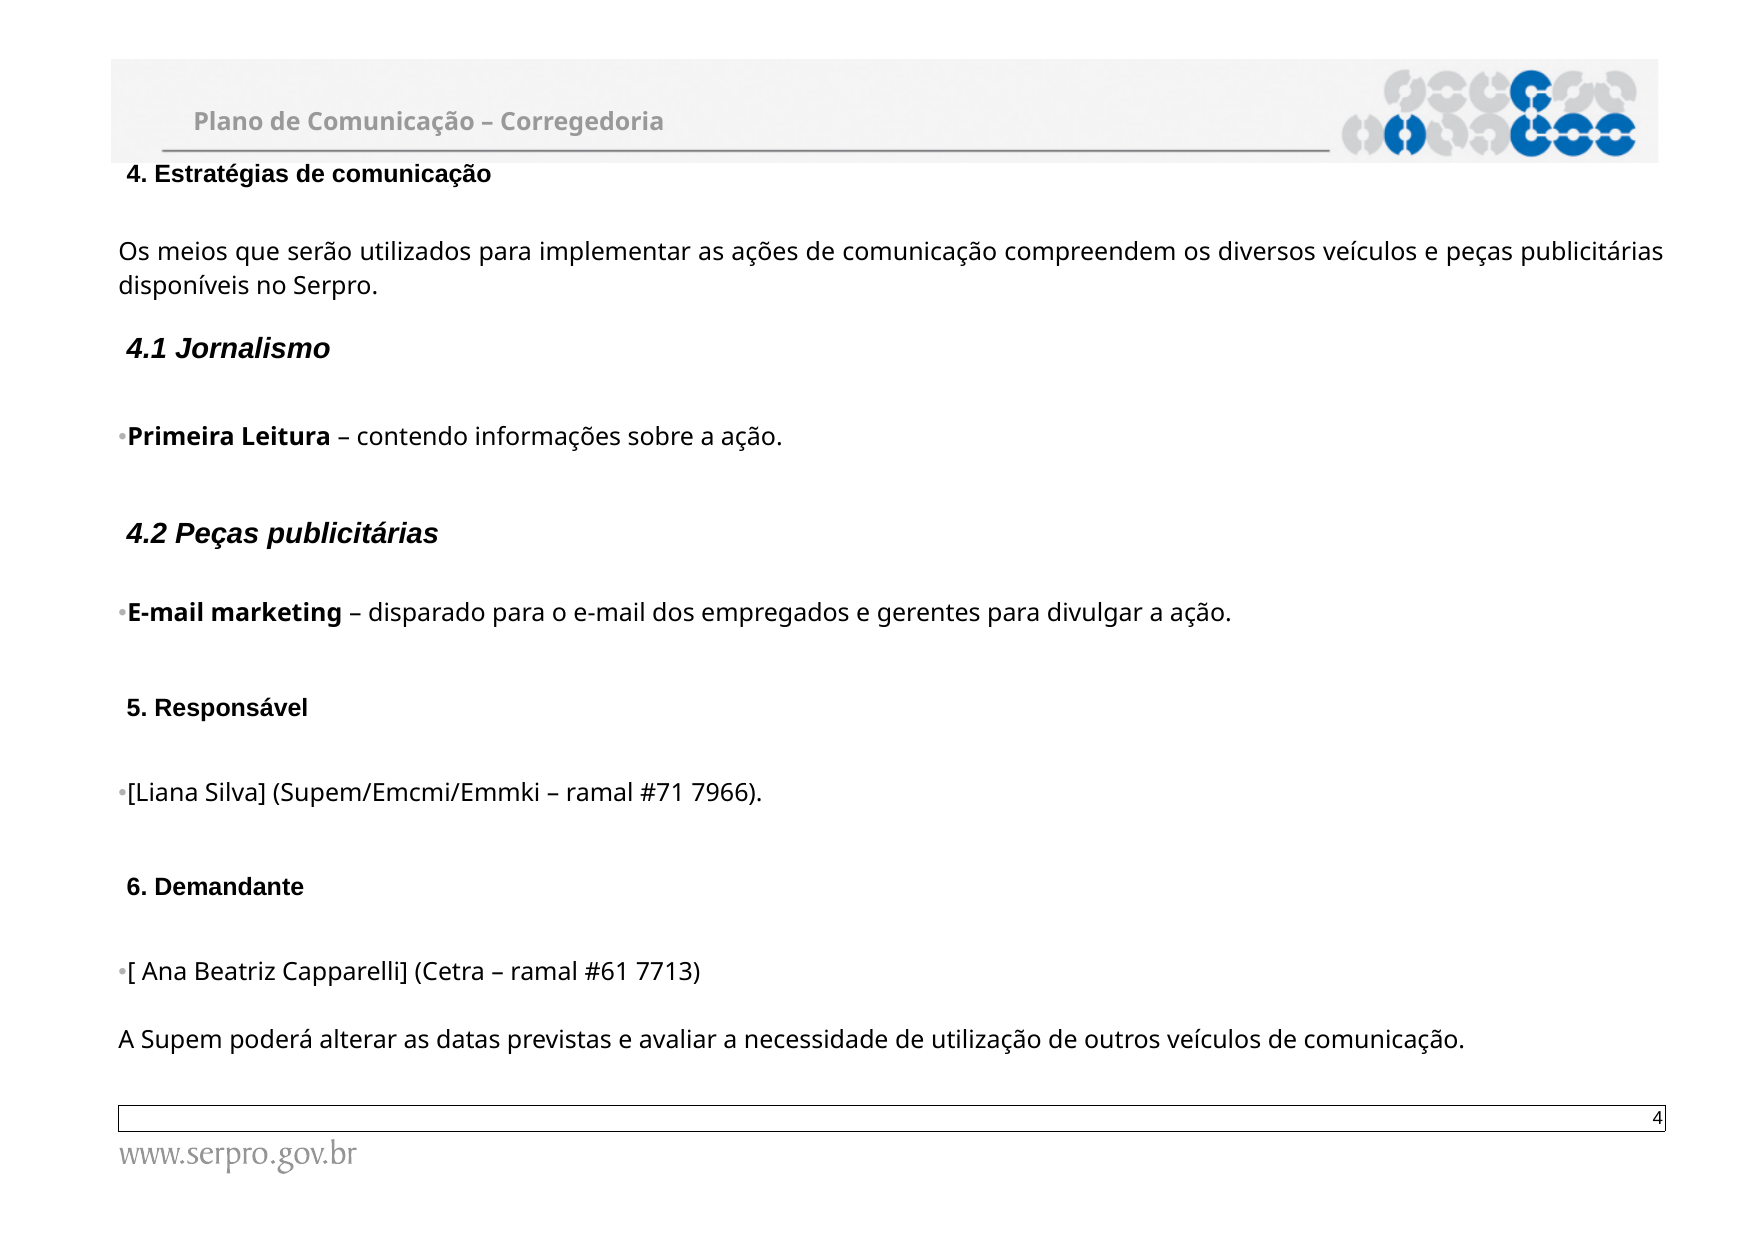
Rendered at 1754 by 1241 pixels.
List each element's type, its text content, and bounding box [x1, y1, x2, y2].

list [ Ana Beatriz Capparelli] (Cetra – ramal #61 7713) [118, 954, 1665, 988]
list Primeira Leitura – contendo informações sobre a ação. [118, 418, 1665, 452]
subtitle 4.2 Peças publicitárias [122, 516, 1665, 549]
text A Supem poderá alterar as datas previstas e avaliar a necessidade de utilização de outros veículos de comunicação. [118, 1022, 1665, 1056]
subtitle 4. Estratégias de comunicação [122, 159, 1665, 188]
subtitle 5. Responsável [122, 693, 1665, 721]
picture [111, 59, 1659, 163]
text Os meios que serão utilizados para implementar as ações de comunicação compreendem os diversos veículos e peças publicitárias disponíveis no Serpro. [118, 234, 1665, 302]
list E-mail marketing – disparado para o e-mail dos empregados e gerentes para divulgar a ação. [118, 595, 1665, 629]
subtitle 4.1 Jornalismo [122, 332, 1665, 365]
subtitle 6. Demandante [122, 872, 1665, 901]
list [Liana Silva] (Supem/Emcmi/Emmki – ramal #71 7966). [118, 774, 1665, 808]
